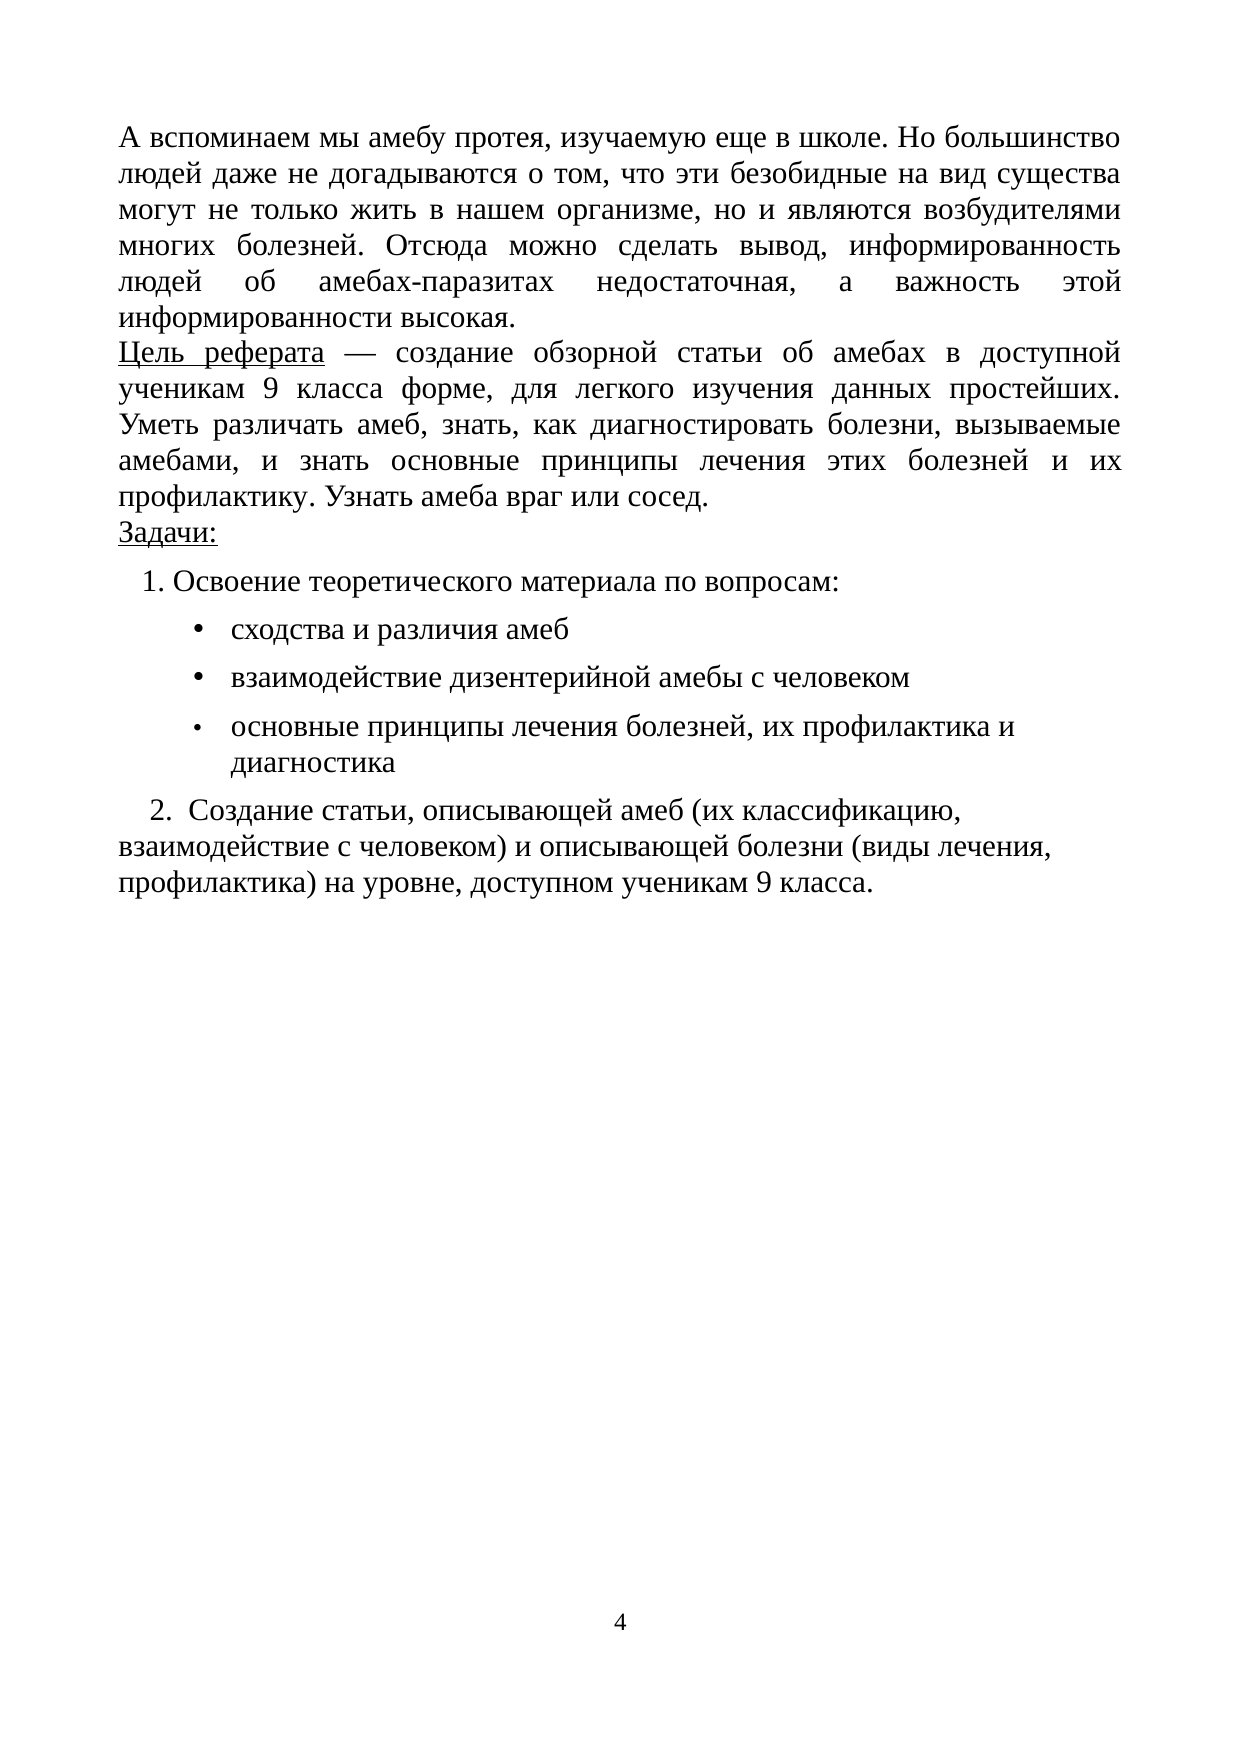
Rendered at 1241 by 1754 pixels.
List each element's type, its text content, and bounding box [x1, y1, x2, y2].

list сходства и различия амеб [193, 610, 1122, 646]
text А вспоминаем мы амебу протея, изучаемую еще в школе. Но большинство людей даже не догадываются о том, что эти безобидные на вид существа могут не только жить в нашем организме, но и являются возбудителями многих болезней. Отсюда можно сделать вывод, информированность людей об амебах-паразитах недостаточная, а важность этой информированности высокая. [118, 118, 1122, 334]
text 1. Освоение теоретического материала по вопросам: [118, 562, 1122, 598]
text 2. Создание статьи, описывающей амеб (их классификацию, взаимодействие с человеком) и описывающей болезни (виды лечения, профилактика) на уровне, доступном ученикам 9 класса. [118, 792, 1122, 899]
text Задачи: [118, 513, 1122, 549]
text Цель реферата — создание обзорной статьи об амебах в доступной ученикам 9 класса форме, для легкого изучения данных простейших. Уметь различать амеб, знать, как диагностировать болезни, вызываемые амебами, и знать основные принципы лечения этих болезней и их профилактику. Узнать амеба враг или сосед. [118, 334, 1122, 513]
list взаимодействие дизентерийной амебы с человеком [193, 659, 1122, 695]
list основные принципы лечения болезней, их профилактика и диагностика [193, 707, 1122, 779]
